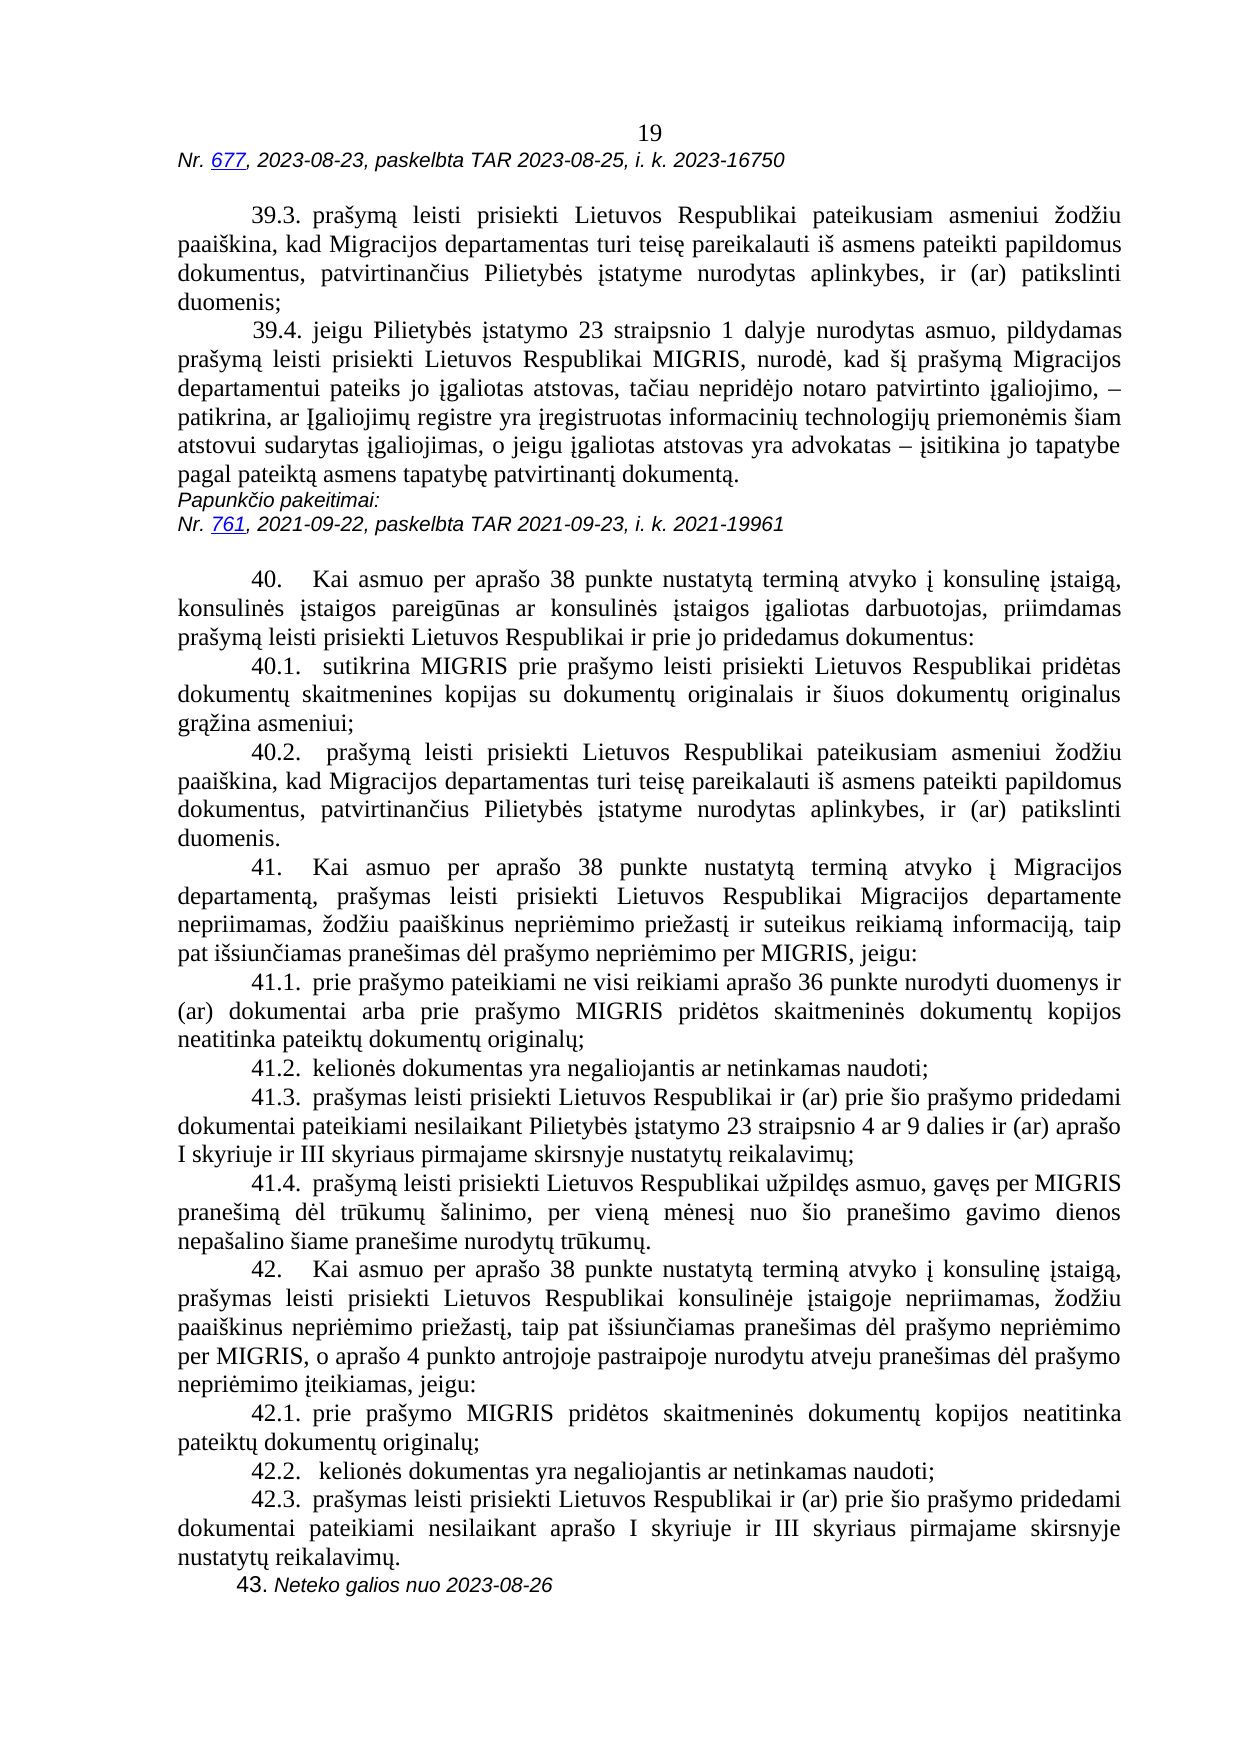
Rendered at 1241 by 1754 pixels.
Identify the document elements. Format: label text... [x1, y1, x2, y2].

text 41.4. prašymą leisti prisiekti Lietuvos Respublikai užpildęs asmuo, gavęs per MIGRIS pranešimą dėl trūkumų šalinimo, per vieną mėnesį nuo šio pranešimo gavimo dienos nepašalino šiame pranešime nurodytų trūkumų. [177, 1168, 1122, 1254]
text 42.2. kelionės dokumentas yra negaliojantis ar netinkamas naudoti; [177, 1456, 1122, 1484]
text 41.2. kelionės dokumentas yra negaliojantis ar netinkamas naudoti; [177, 1053, 1122, 1082]
text 41.1. prie prašymo pateikiami ne visi reikiami aprašo 36 punkte nurodyti duomenys ir (ar) dokumentai arba prie prašymo MIGRIS pridėtos skaitmeninės dokumentų kopijos neatitinka pateiktų dokumentų originalų; [177, 967, 1122, 1053]
text Nr. 761, 2021-09-22, paskelbta TAR 2021-09-23, i. k. 2021-19961 [177, 512, 1122, 536]
text 43. Neteko galios nuo 2023-08-26 [177, 1571, 1122, 1597]
text 42.1. prie prašymo MIGRIS pridėtos skaitmeninės dokumentų kopijos neatitinka pateiktų dokumentų originalų; [177, 1398, 1122, 1456]
text 39.4. jeigu Pilietybės įstatymo 23 straipsnio 1 dalyje nurodytas asmuo, pildydamas prašymą leisti prisiekti Lietuvos Respublikai MIGRIS, nurodė, kad šį prašymą Migracijos departamentui pateiks jo įgaliotas atstovas, tačiau nepridėjo notaro patvirtinto įgaliojimo, – patikrina, ar Įgaliojimų registre yra įregistruotas informacinių technologijų priemonėmis šiam atstovui sudarytas įgaliojimas, o jeigu įgaliotas atstovas yra advokatas – įsitikina jo tapatybe pagal pateiktą asmens tapatybę patvirtinantį dokumentą. [177, 315, 1122, 488]
text Papunkčio pakeitimai: [177, 488, 1122, 512]
text 40.1. sutikrina MIGRIS prie prašymo leisti prisiekti Lietuvos Respublikai pridėtas dokumentų skaitmenines kopijas su dokumentų originalais ir šiuos dokumentų originalus grąžina asmeniui; [177, 651, 1122, 737]
text 39.3. prašymą leisti prisiekti Lietuvos Respublikai pateikusiam asmeniui žodžiu paaiškina, kad Migracijos departamentas turi teisę pareikalauti iš asmens pateikti papildomus dokumentus, patvirtinančius Pilietybės įstatyme nurodytas aplinkybes, ir (ar) patikslinti duomenis; [177, 200, 1122, 315]
text 41.3. prašymas leisti prisiekti Lietuvos Respublikai ir (ar) prie šio prašymo pridedami dokumentai pateikiami nesilaikant Pilietybės įstatymo 23 straipsnio 4 ar 9 dalies ir (ar) aprašo I skyriuje ir III skyriaus pirmajame skirsnyje nustatytų reikalavimų; [177, 1082, 1122, 1168]
text 42. Kai asmuo per aprašo 38 punkte nustatytą terminą atvyko į konsulinę įstaigą, prašymas leisti prisiekti Lietuvos Respublikai konsulinėje įstaigoje nepriimamas, žodžiu paaiškinus nepriėmimo priežastį, taip pat išsiunčiamas pranešimas dėl prašymo nepriėmimo per MIGRIS, o aprašo 4 punkto antrojoje pastraipoje nurodytu atveju pranešimas dėl prašymo nepriėmimo įteikiamas, jeigu: [177, 1254, 1122, 1398]
text 41. Kai asmuo per aprašo 38 punkte nustatytą terminą atvyko į Migracijos departamentą, prašymas leisti prisiekti Lietuvos Respublikai Migracijos departamente nepriimamas, žodžiu paaiškinus nepriėmimo priežastį ir suteikus reikiamą informaciją, taip pat išsiunčiamas pranešimas dėl prašymo nepriėmimo per MIGRIS, jeigu: [177, 852, 1122, 967]
text Nr. 677, 2023-08-23, paskelbta TAR 2023-08-25, i. k. 2023-16750 [177, 148, 1122, 172]
text 42.3. prašymas leisti prisiekti Lietuvos Respublikai ir (ar) prie šio prašymo pridedami dokumentai pateikiami nesilaikant aprašo I skyriuje ir III skyriaus pirmajame skirsnyje nustatytų reikalavimų. [177, 1484, 1122, 1571]
text 40. Kai asmuo per aprašo 38 punkte nustatytą terminą atvyko į konsulinę įstaigą, konsulinės įstaigos pareigūnas ar konsulinės įstaigos įgaliotas darbuotojas, priimdamas prašymą leisti prisiekti Lietuvos Respublikai ir prie jo pridedamus dokumentus: [177, 564, 1122, 651]
text 40.2. prašymą leisti prisiekti Lietuvos Respublikai pateikusiam asmeniui žodžiu paaiškina, kad Migracijos departamentas turi teisę pareikalauti iš asmens pateikti papildomus dokumentus, patvirtinančius Pilietybės įstatyme nurodytas aplinkybes, ir (ar) patikslinti duomenis. [177, 737, 1122, 852]
